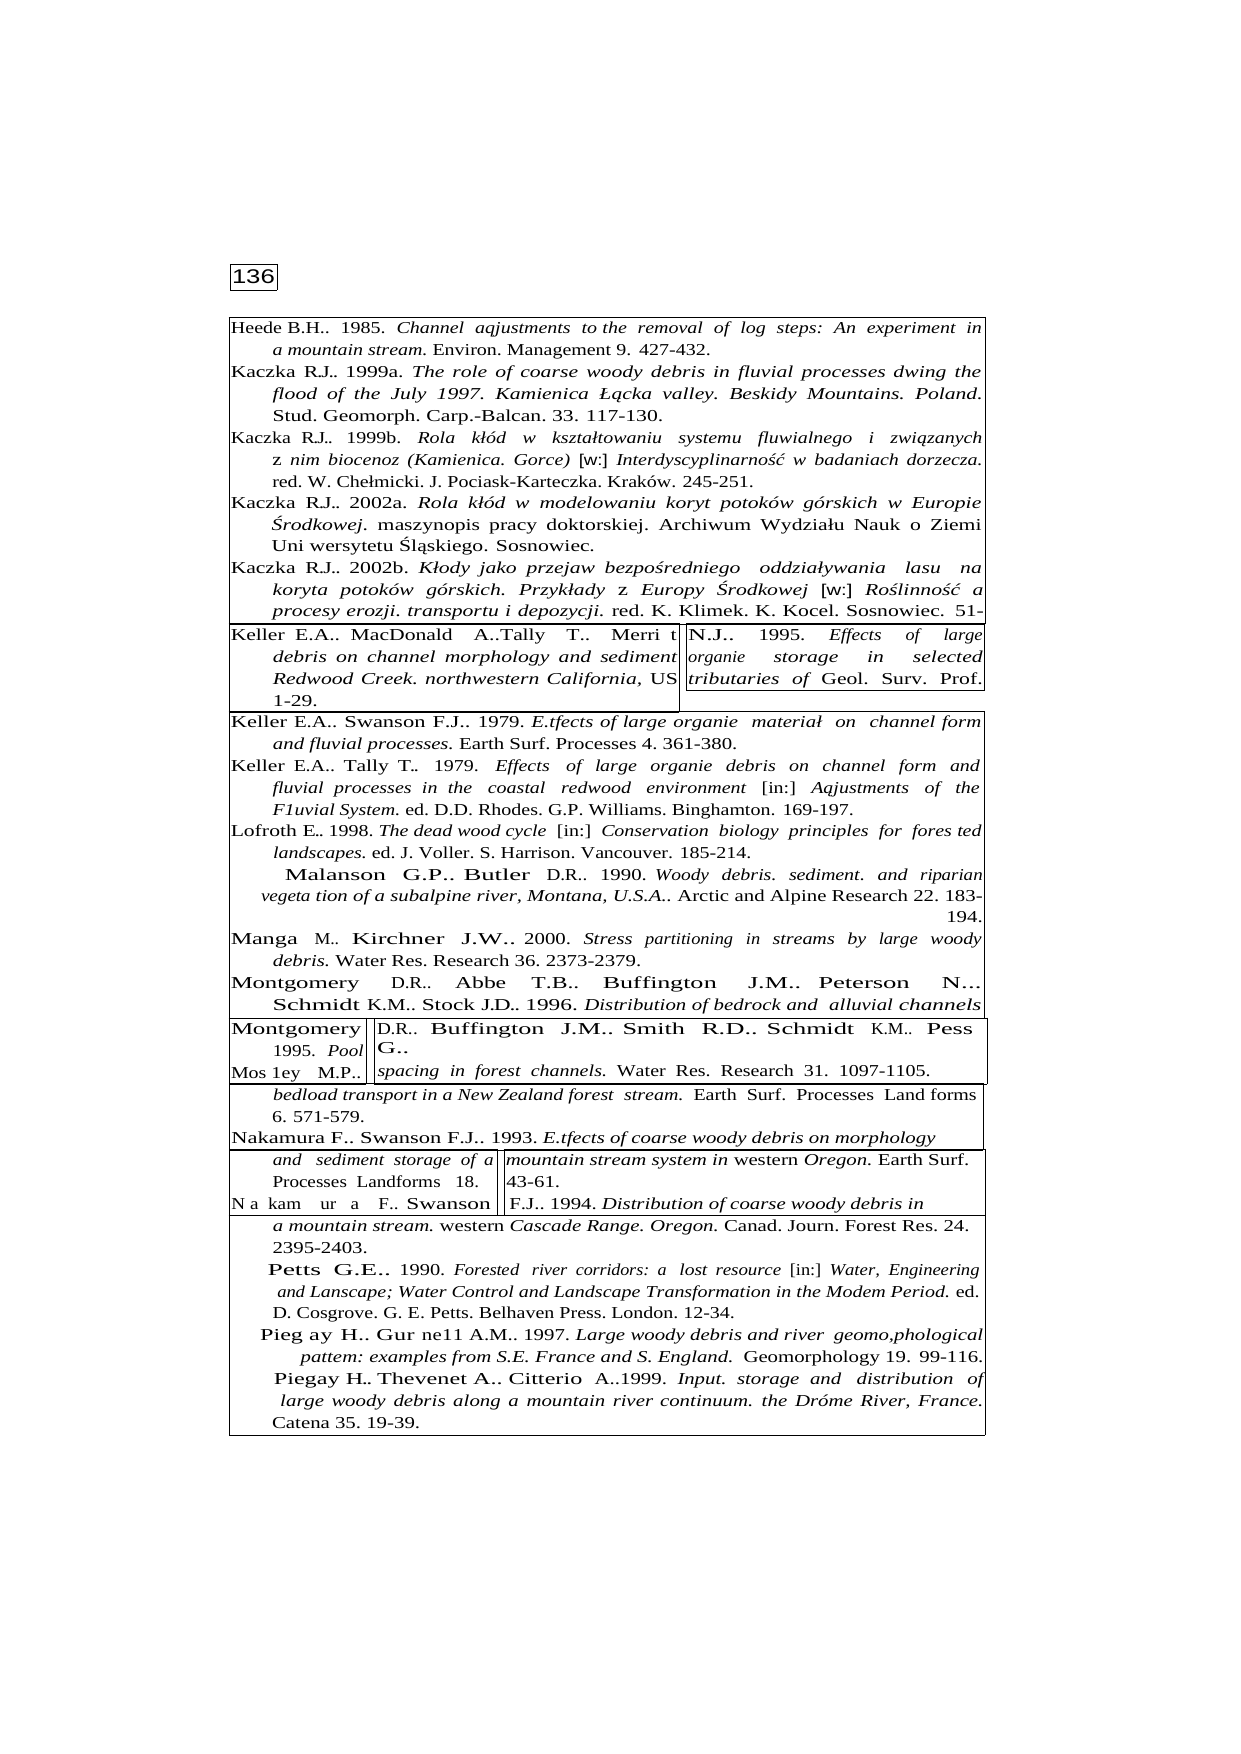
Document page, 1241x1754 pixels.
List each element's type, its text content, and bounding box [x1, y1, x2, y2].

text mountain stream system in western Oregon. Earth Surf. 43-61. [506, 1150, 982, 1191]
text Mos 1ey M.P.. [231, 1063, 366, 1082]
text Processes Landforms 18. N a kam ur a F.. Swanson [231, 1172, 493, 1213]
text Petts G.E.. 1990. Forested river corridors: a lost resource [in:] Water, Engineering and Lanscape; Water Control and Landscape Transformation in the Modem Period. ed. [231, 1259, 979, 1301]
text Manga M.. Kirchner J.W.. 2000. Stress partitioning in streams by large woody debris. Water Res. Research 36. 2373-2379. [231, 929, 982, 970]
text D.R.. Buffington J.M.. Smith R.D.. Schmidt K.M.. Pess G.. [377, 1019, 987, 1057]
text Kaczka R.J.. 1999b. Rola kłód w kształtowaniu systemu fluwialnego i związanych z nim biocenoz (Kamienica. Gorce) [w:] Interdyscyplinarność w badaniach dorzecza. red. W. Chełmicki. J. Pociask-Karteczka. Kraków. 245-251. [231, 428, 983, 491]
text Keller E.A.. Swanson F.J.. 1979. E.tfects of large organie materiał on channel form and fluvial processes. Earth Surf. Processes 4. 361-380. [231, 712, 983, 753]
text F.J.. 1994. Distribution of coarse woody debris in [509, 1194, 985, 1213]
text Catena 35. 19-39. [272, 1413, 985, 1432]
text D. Cosgrove. G. E. Petts. Belhaven Press. London. 12-34. [272, 1303, 985, 1322]
text 1995. Pool [273, 1041, 366, 1060]
text N.J.. 1995. Effects of large organie storage in selected tributaries of Geol. Surv. Prof. Paper 1454-P. [688, 624, 983, 690]
text Heede B.H.. 1985. Channel aqjustments to the removal of log steps: An experiment in a mountain stream. Environ. Management 9. 427-432. [231, 318, 983, 359]
text Kaczka R.J.. 2002b. Kłody jako przejaw bezpośredniego oddziaływania lasu na koryta potoków górskich. Przykłady z Europy Środkowej [w:] Roślinność a procesy erozji. transportu i depozycji. red. K. Klimek. K. Kocel. Sosnowiec. 51-55. [231, 558, 983, 624]
text Lofroth E.. 1998. The dead wood cycle [in:] Conservation biology principles for fores­ ted landscapes. ed. J. Voller. S. Harrison. Vancouver. 185-214. [231, 821, 982, 862]
text Malanson G.P.. Butler D.R.. 1990. Woody debris. sediment. and riparian vegeta­ tion of a subalpine river, Montana, U.S.A.. Arctic and Alpine Research 22. 183-194. [230, 865, 982, 926]
text Kaczka R.J.. 1999a. The role of coarse woody debris in fluvial processes dwing the flood of the July 1997. Kamienica Łącka valley. Beskidy Mountains. Poland. Stud. Geomorph. Carp.-Balcan. 33. 117-130. [231, 362, 983, 425]
text Kaczka R.J.. 2002a. Rola kłód w modelowaniu koryt potoków górskich w Europie Środkowej. maszynopis pracy doktorskiej. Archiwum Wydziału Nauk o Ziemi Uni­ wersytetu Śląskiego. Sosnowiec. [231, 493, 982, 555]
text 136 [232, 265, 277, 288]
text Keller E.A.. MacDonald A..Tally T.. Merri t debris on channel morphology and sediment Redwood Creek. northwestern California, US 1-29. [231, 624, 677, 710]
text and sediment storage of a [273, 1150, 497, 1169]
text spacing in forest channels. Water Res. Research 31. 1097-1105. 1981. The influence of organie debris on channel morphology and [376, 1060, 975, 1083]
text bedload transport in a New Zealand forest stream. Earth Surf. Processes Land­ forms 6. 571-579. [272, 1084, 978, 1126]
text a mountain stream. western Cascade Range. Oregon. Canad. Journ. Forest Res. 24. 2395-2403. [272, 1216, 981, 1257]
text Nakamura F.. Swanson F.J.. 1993. E.tfects of coarse woody debris on morphology [231, 1128, 983, 1148]
text Keller E.A.. Tally T.. 1979. Effects of large organie debris on channel form and fluvial processes in the coastal redwood environment [in:] Aąjustments of the F1uvial System. ed. D.D. Rhodes. G.P. Williams. Binghamton. 169-197. [231, 756, 980, 818]
text Montgomery D.R.. Abbe T.B.. Buffington J.M.. Peterson N... Schmidt K.M.. Stock J.D.. 1996. Distribution of bedrock and alluvial channels in fores­ ted mountain drainage basins. Nature 381. 587-589. [231, 973, 982, 1018]
text Pieg ay H.. Gur ne11 A.M.. 1997. Large woody debris and river geomo,phological pattem: examples from S.E. France and S. England. Geomorphology 19. 99-116. Piegay H.. Thevenet A.. Citterio A..1999. Input. storage and distribution of large woody debris along a mountain river continuum. the Dróme River, France. [235, 1325, 983, 1410]
text Montgomery [231, 1019, 366, 1038]
